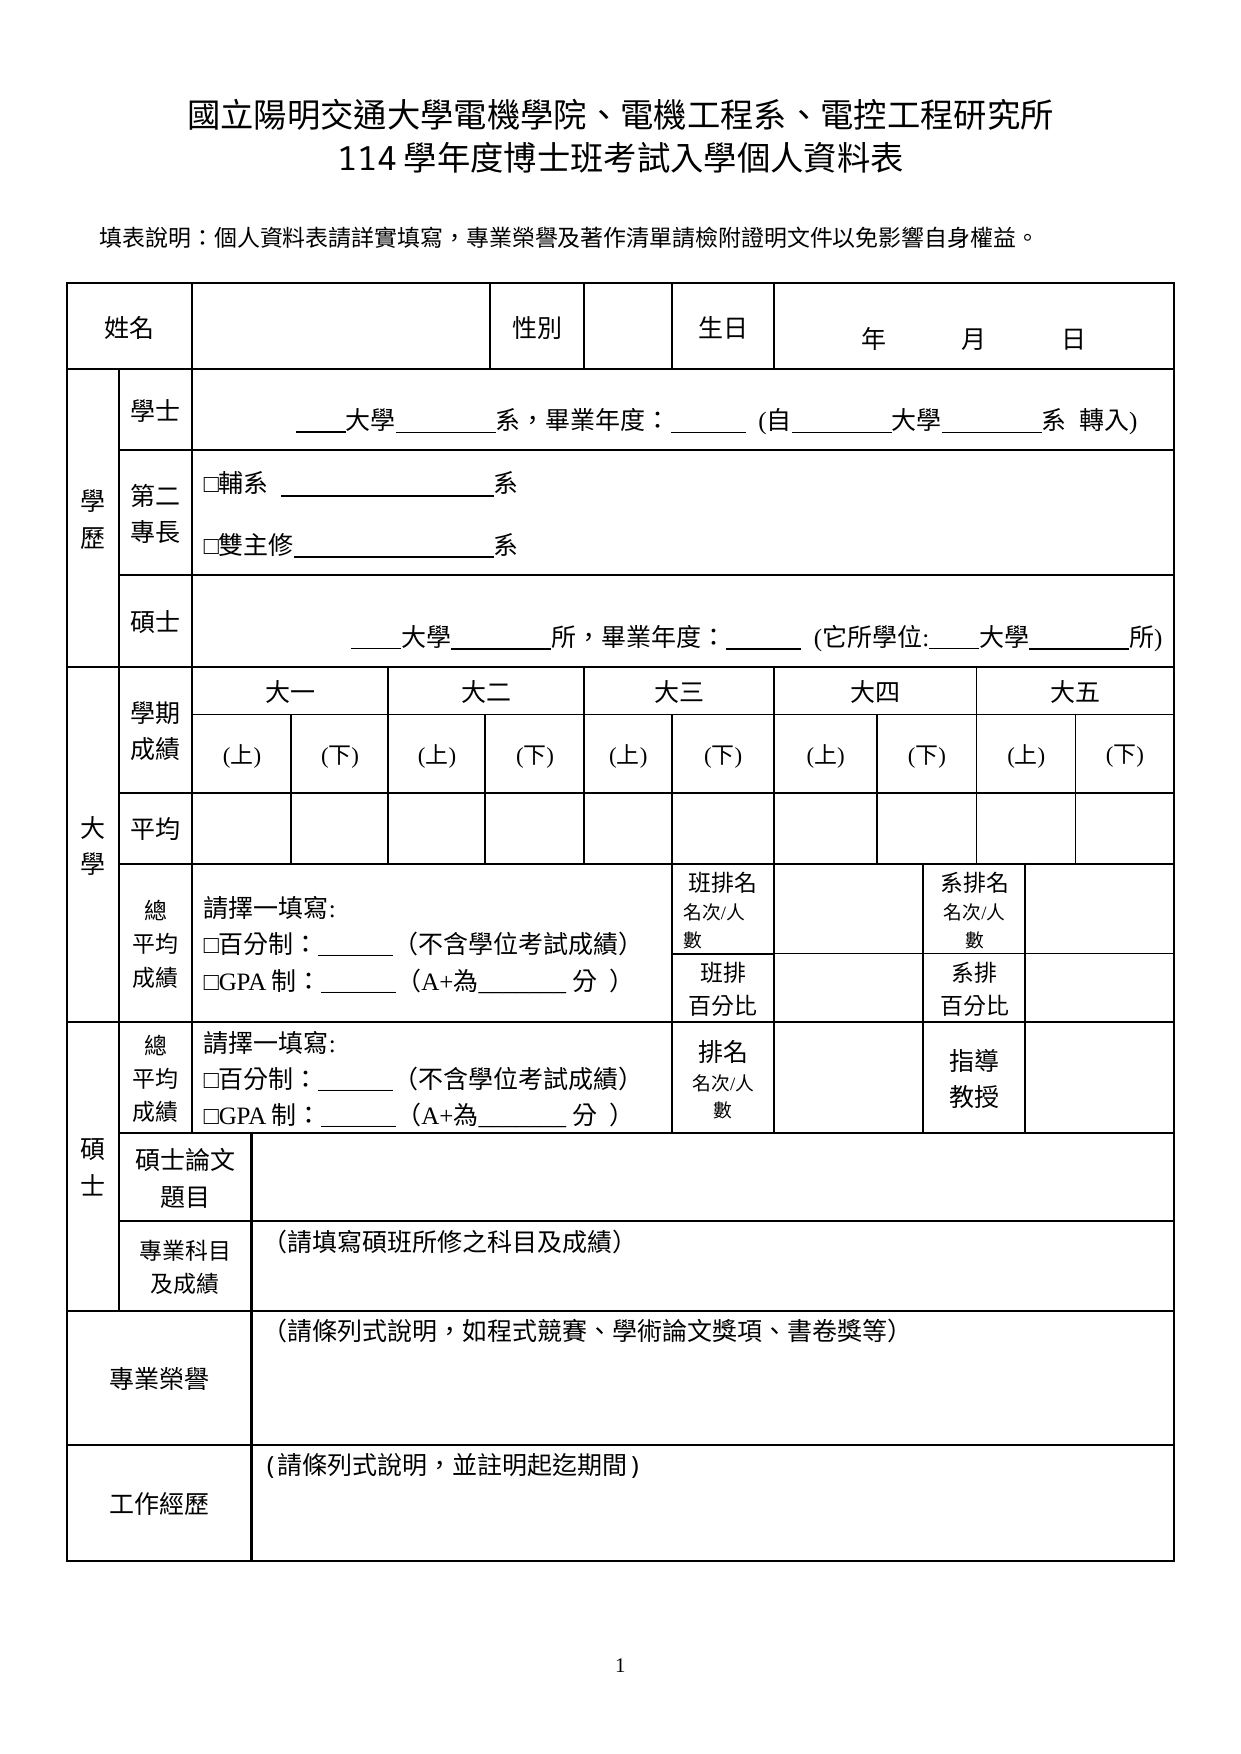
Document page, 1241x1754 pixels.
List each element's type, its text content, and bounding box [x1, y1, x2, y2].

table_cell [1026, 1023, 1173, 1132]
table_cell 系排 百分比 [924, 954, 1024, 1021]
table_header 生日 [673, 284, 773, 368]
table_cell 系排名 名次/人數 [924, 865, 1024, 952]
subtitle 114學年度博士班考試入學個人資料表 [118, 137, 1122, 178]
text 填表說明：個人資料表請詳實填寫，專業榮譽及著作清單請檢附證明文件以免影響自身權益。 [99, 220, 1149, 253]
table_cell 總 平均成績 [120, 865, 191, 1021]
table_cell 碩士論文題目 [120, 1134, 250, 1220]
table_cell (上) [585, 715, 671, 792]
table_cell 碩士 [120, 576, 191, 666]
text 國立陽明交通大學電機學院、電機工程系、電控工程研究所 [118, 89, 1122, 137]
table_cell [389, 794, 484, 863]
table_cell 平均 [120, 794, 191, 863]
table_cell [1026, 865, 1173, 952]
table_cell 請擇一填寫: □百分制：＿＿＿（不含學位考試成績） □GPA制：＿＿＿（A+為_______ 分 ） [193, 865, 671, 1021]
table_cell 專業榮譽 [68, 1312, 250, 1443]
table_cell [253, 1134, 1173, 1220]
table_cell [775, 794, 876, 863]
table_cell 大學 所，畢業年度： (它所學位: 大學 所) [193, 576, 1173, 666]
table_cell (請條列式說明，並註明起迄期間) [253, 1446, 1173, 1560]
table_cell 大五 [977, 668, 1173, 714]
table_cell (上) [977, 715, 1075, 792]
table_header [193, 284, 489, 368]
table_cell (下) [878, 715, 976, 792]
table_cell [775, 865, 922, 952]
table_cell [673, 794, 773, 863]
table_cell 大四 [775, 668, 976, 714]
table_cell 碩士 [68, 1023, 118, 1309]
table_cell [193, 794, 290, 863]
table_cell （請填寫碩班所修之科目及成績） [253, 1222, 1173, 1309]
table_cell 第二專長 [120, 451, 191, 574]
table_cell (上) [775, 715, 876, 792]
table_cell [585, 794, 671, 863]
table_cell 大二 [389, 668, 583, 714]
table_cell 排名 名次/人數 [673, 1023, 773, 1132]
table_cell 大一 [193, 668, 387, 714]
table_cell (上) [193, 715, 290, 792]
table_cell [977, 794, 1075, 863]
table_header 年 月 日 [775, 284, 1173, 368]
table_cell 學期成績 [120, 668, 191, 792]
table_cell (下) [486, 715, 583, 792]
table_cell 大學 [68, 668, 118, 1021]
table_cell 學歷 [68, 370, 118, 666]
table_cell 班排名 名次/人數 [673, 865, 773, 952]
table_header 姓名 [68, 284, 191, 368]
table_cell 大學 系，畢業年度： (自 大學 系 轉入) [193, 370, 1173, 449]
table_cell 專業科目及成績 [120, 1222, 250, 1309]
table_cell (上) [389, 715, 484, 792]
table_cell （請條列式說明，如程式競賽、學術論文獎項、書卷獎等） [253, 1312, 1173, 1443]
table_cell □輔系 系 □雙主修 系 [193, 451, 1173, 574]
table_cell [292, 794, 387, 863]
table_cell [1026, 954, 1173, 1021]
table_cell (下) [292, 715, 387, 792]
table_cell 總 平均成績 [120, 1023, 191, 1132]
table_cell 班排 百分比 [673, 955, 773, 1021]
table_cell [1076, 794, 1173, 863]
table_cell [878, 794, 976, 863]
table_cell [486, 794, 583, 863]
table_cell (下) [673, 715, 773, 792]
table_cell 請擇一填寫: □百分制：＿＿＿（不含學位考試成績） □GPA制：＿＿＿（A+為_______ 分 ） [193, 1023, 671, 1132]
table_cell 工作經歷 [68, 1446, 250, 1560]
table_cell 指導 教授 [924, 1023, 1024, 1132]
table_cell (下) [1076, 715, 1173, 792]
table_cell [775, 954, 922, 1021]
table_cell [775, 1023, 922, 1132]
table_header [585, 284, 671, 368]
table_cell 學士 [120, 370, 191, 449]
table_header 性別 [491, 284, 583, 368]
table_cell 大三 [585, 668, 773, 714]
